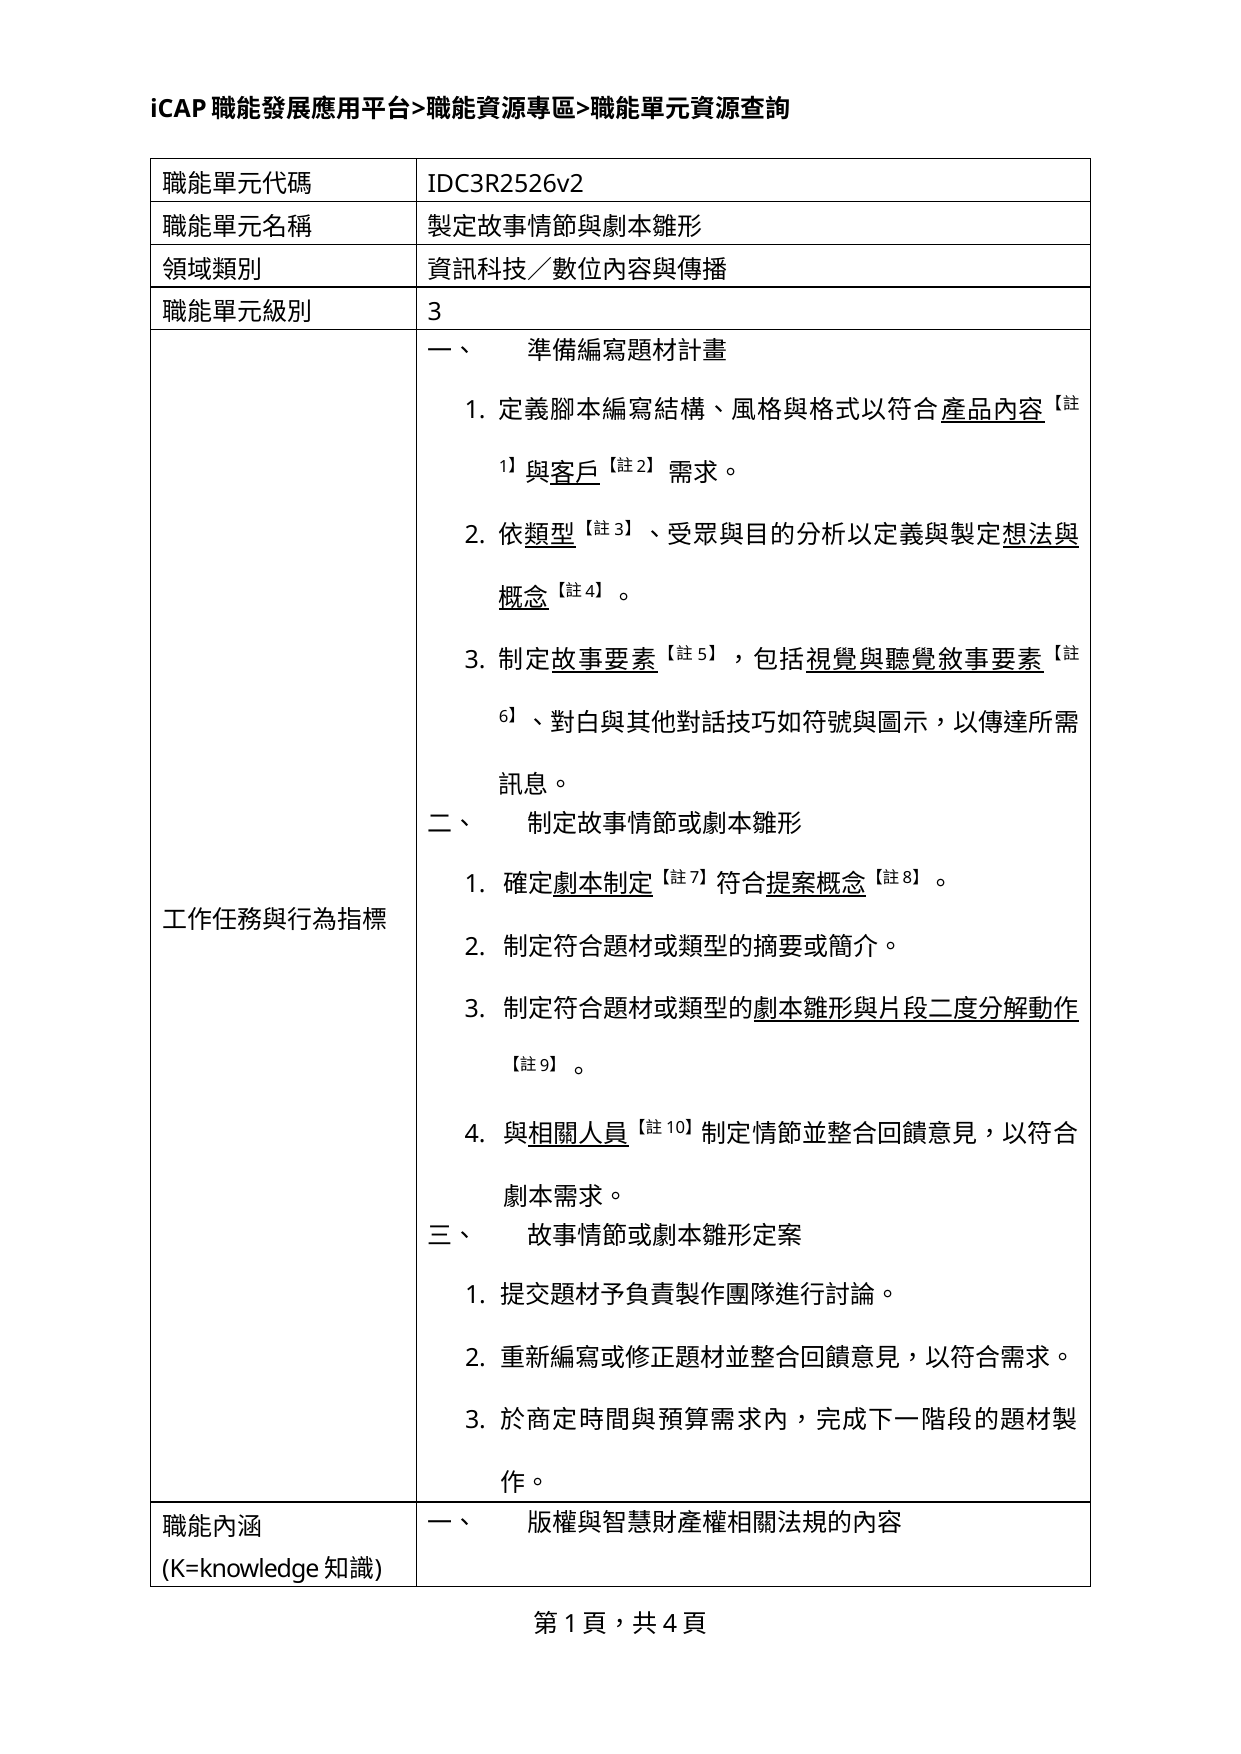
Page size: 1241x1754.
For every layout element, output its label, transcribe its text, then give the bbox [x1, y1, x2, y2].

table_cell 3 [417, 288, 1090, 329]
table_cell 資訊科技／數位內容與傳播 [417, 245, 1090, 286]
table_header 職能單元代碼 [151, 159, 416, 201]
table_cell 準備編寫題材計畫 定義腳本編寫結構、風格與格式以符合產品內容【註1】與客戶【註2】 需求。 依類型【註3】、受眾與目的分析以定義與製定想法與概念【註4】。 制定故事要素【註5】，包括視覺與聽覺敘事要素【註6】、對白與其他對話技巧如符號與圖示，以傳達所需訊息。 制定故事情節或劇本雛形 確定劇本制定【註7】符合提案概念【註8】。 制定符合題材或類型的摘要或簡介。 制定符合題材或類型的劇本雛形與片段二度分解動作【註9】。 與相關人員【註10】制定情節並整合回饋意見，以符合劇本需求。 故事情節或劇本雛形定案 提交題材予負責製作團隊進行討論。 重新編寫或修正題材並整合回饋意見，以符合需求。 於商定時間與預算需求內，完成下一階段的題材製作。 [417, 330, 1090, 1501]
table_cell 職能內涵 (K=knowledge知識) [151, 1503, 416, 1586]
table_cell 領域類別 [151, 245, 416, 286]
table_cell 製定故事情節與劇本雛形 [417, 202, 1090, 244]
table_cell 職能單元級別 [151, 288, 416, 329]
table_header IDC3R2526v2 [417, 159, 1090, 201]
table_cell 工作任務與行為指標 [151, 330, 416, 1501]
table_cell 職能單元名稱 [151, 202, 416, 244]
table_cell 版權與智慧財產權相關法規的內容 媒體製作知識 故事情節與劇本編寫知識與原則 故事情節與劇本評估流程 產品資訊傳達概念 [417, 1503, 1090, 1586]
